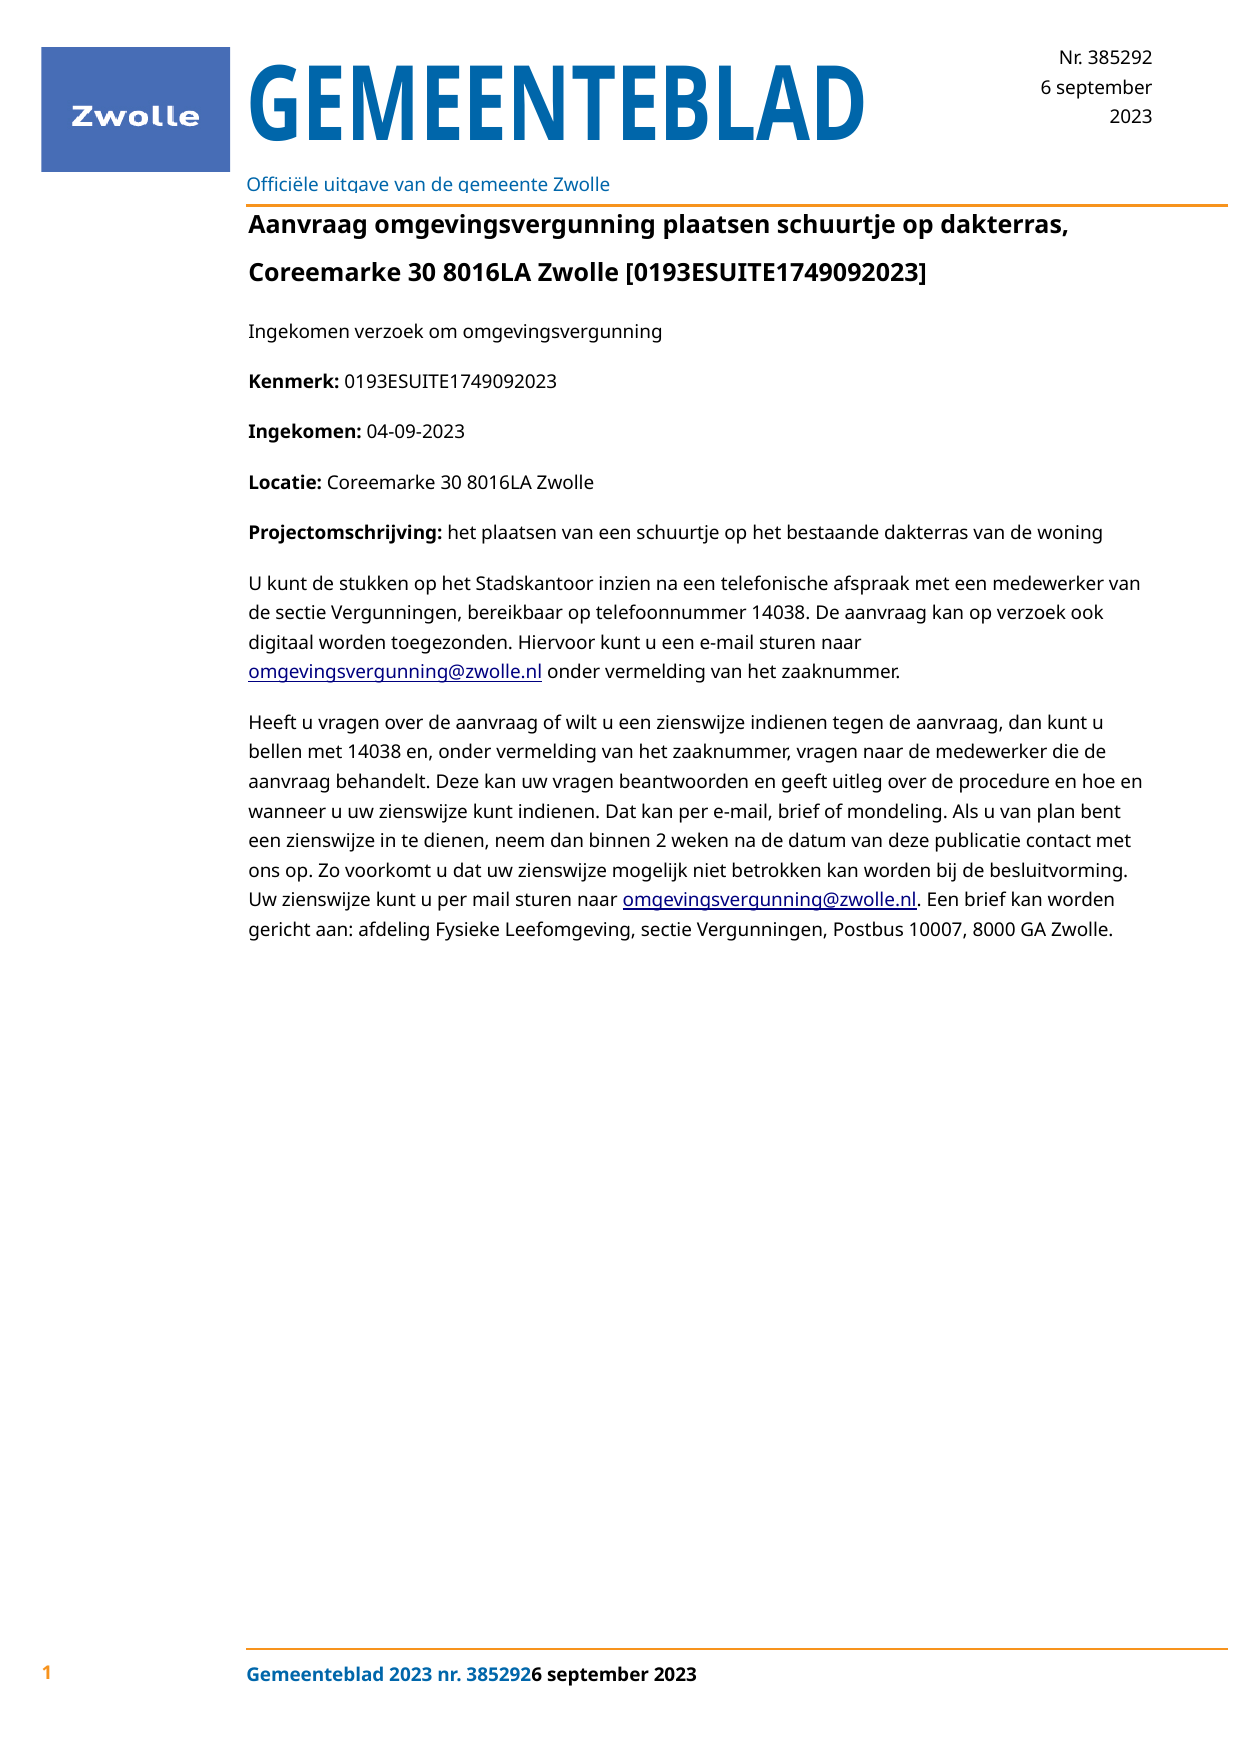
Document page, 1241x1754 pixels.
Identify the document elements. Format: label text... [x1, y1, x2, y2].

text U kunt de stukken op het Stadskantoor inzien na een telefonische afspraak met een medewerker van de sectie Vergunningen, bereikbaar op telefoonnummer 14038. De aanvraag kan op verzoek ook digitaal worden toegezonden. Hiervoor kunt u een e-mail sturen naar omgevingsvergunning@zwolle.nl onder vermelding van het zaaknummer. [248, 570, 1152, 684]
text Heeft u vragen over de aanvraag of wilt u een zienswijze indienen tegen de aanvraag, dan kunt u bellen met 14038 en, onder vermelding van het zaaknummer, vragen naar de medewerker die de aanvraag behandelt. Deze kan uw vragen beantwoorden en geeft uitleg over de procedure en hoe en wanneer u uw zienswijze kunt indienen. Dat kan per e-mail, brief of mondeling. Als u van plan bent een zienswijze in te dienen, neem dan binnen 2 weken na de datum van deze publicatie contact met ons op. Zo voorkomt u dat uw zienswijze mogelijk niet betrokken kan worden bij de besluitvorming. Uw zienswijze kunt u per mail sturen naar omgevingsvergunning@zwolle.nl. Een brief kan worden gericht aan: afdeling Fysieke Leefomgeving, sectie Vergunningen, Postbus 10007, 8000 GA Zwolle. [248, 709, 1152, 942]
text Ingekomen: 04-09-2023 [248, 419, 1152, 444]
text Projectomschrijving: het plaatsen van een schuurtje op het bestaande dakterras van de woning [248, 519, 1152, 545]
picture [41, 47, 231, 172]
text Locatie: Coreemarke 30 8016LA Zwolle [248, 469, 1152, 495]
text Ingekomen verzoek om omgevingsvergunning [248, 318, 1152, 344]
text Aanvraag omgevingsvergunning plaatsen schuurtje op dakterras, Coreemarke 30 8016LA Zwolle [0193ESUITE1749092023] [248, 207, 1152, 288]
text Kenmerk: 0193ESUITE1749092023 [248, 368, 1152, 394]
